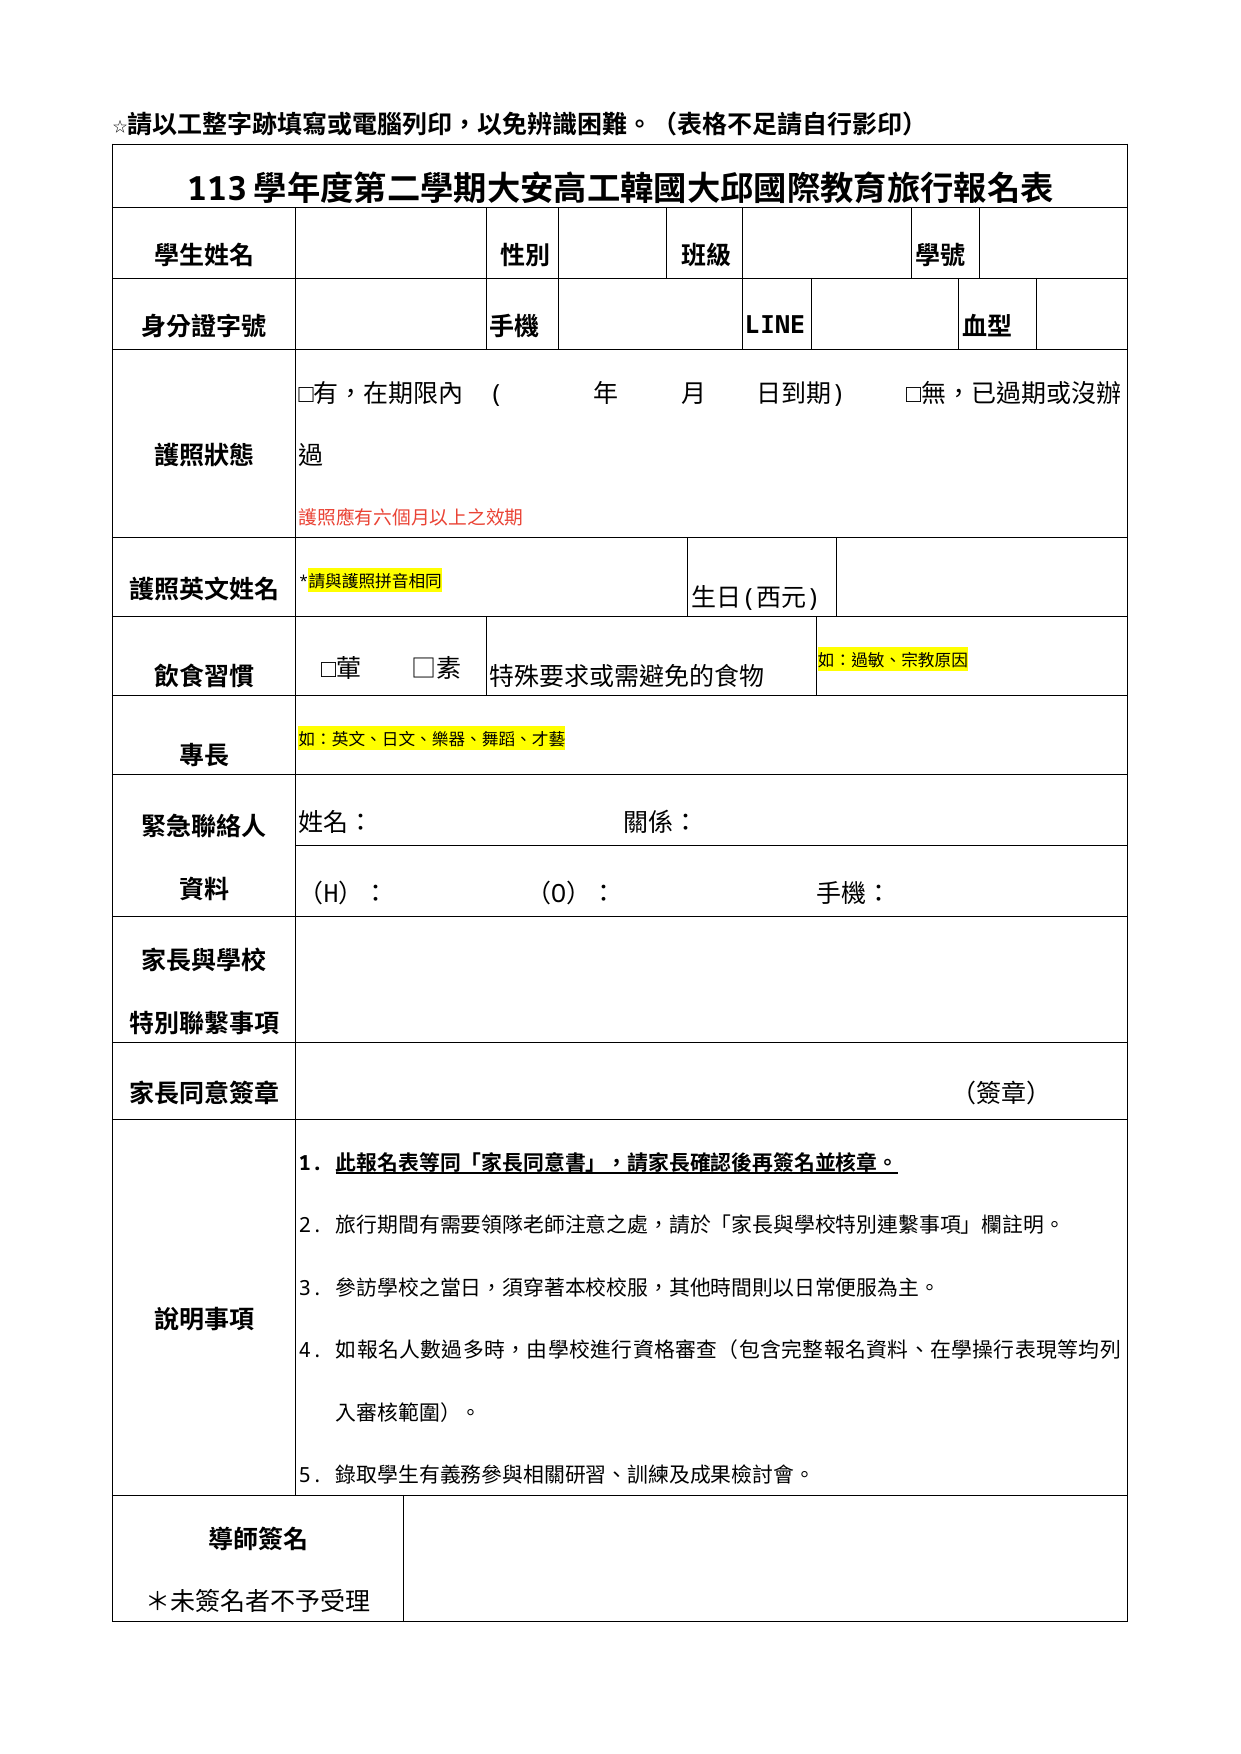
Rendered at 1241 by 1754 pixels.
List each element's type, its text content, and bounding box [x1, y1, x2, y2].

table_cell 性別 [487, 208, 558, 278]
table_cell 血型 [959, 279, 1036, 349]
table_cell 緊急聯絡人 資料 [113, 775, 295, 916]
table_cell [296, 208, 486, 278]
table_cell [812, 279, 958, 349]
table_cell [559, 208, 666, 278]
table_cell 學生姓名 [113, 208, 295, 278]
table_cell [837, 538, 1127, 616]
text ☆請以工整字跡填寫或電腦列印，以免辨識困難。（表格不足請自行影印） [112, 81, 1128, 143]
table_cell 特殊要求或需避免的食物 [487, 617, 816, 695]
table_cell 姓名： 關係： [296, 775, 1127, 845]
table_cell 專長 [113, 696, 295, 774]
table_cell [980, 208, 1127, 278]
table_cell □有，在期限內 ( 年 月 日到期) □無，已過期或沒辦過 護照應有六個月以上之效期 [296, 350, 1127, 537]
table_cell [743, 208, 911, 278]
table_header 113學年度第二學期大安高工韓國大邱國際教育旅行報名表 [113, 145, 1127, 207]
table_cell [296, 917, 1127, 1042]
table_cell [404, 1496, 1127, 1621]
table_cell □葷 □素 [296, 617, 486, 695]
table_cell 此報名表等同「家長同意書」，請家長確認後再簽名並核章。 旅行期間有需要領隊老師注意之處，請於「家長與學校特別連繫事項」欄註明。 參訪學校之當日，須穿著本校校服，其他時間則以日常便服為主。 如報名人數過多時，由學校進行資格審查（包含完整報名資料、在學操行表現等均列入審核範圍）。 錄取學生有義務參與相關研習、訓練及成果檢討會。 [296, 1120, 1127, 1495]
table_cell （H）： （O）： 手機： [296, 846, 1127, 916]
table_cell 導師簽名 ＊未簽名者不予受理 [113, 1496, 403, 1621]
table_cell 護照狀態 [113, 350, 295, 537]
table_cell 身分證字號 [113, 279, 295, 349]
table_cell 如：過敏、宗教原因 [817, 617, 1127, 695]
table_cell [1037, 279, 1127, 349]
table_cell *請與護照拼音相同 [296, 538, 687, 616]
table_cell LINE [743, 279, 811, 349]
table_cell 學號 [912, 208, 979, 278]
table_cell 如：英文、日文、樂器、舞蹈、才藝 [296, 696, 1127, 774]
table_cell 護照英文姓名 [113, 538, 295, 616]
table_cell 說明事項 [113, 1120, 295, 1495]
table_cell 飲食習慣 [113, 617, 295, 695]
table_cell 家長與學校 特別聯繫事項 [113, 917, 295, 1042]
table_cell 家長同意簽章 [113, 1043, 295, 1119]
table_cell （簽章） [296, 1043, 1127, 1119]
table_cell [559, 279, 742, 349]
table_cell 班級 [667, 208, 742, 278]
table_cell 手機 [487, 279, 558, 349]
table_cell 生日(西元) [688, 538, 836, 616]
table_cell [296, 279, 486, 349]
